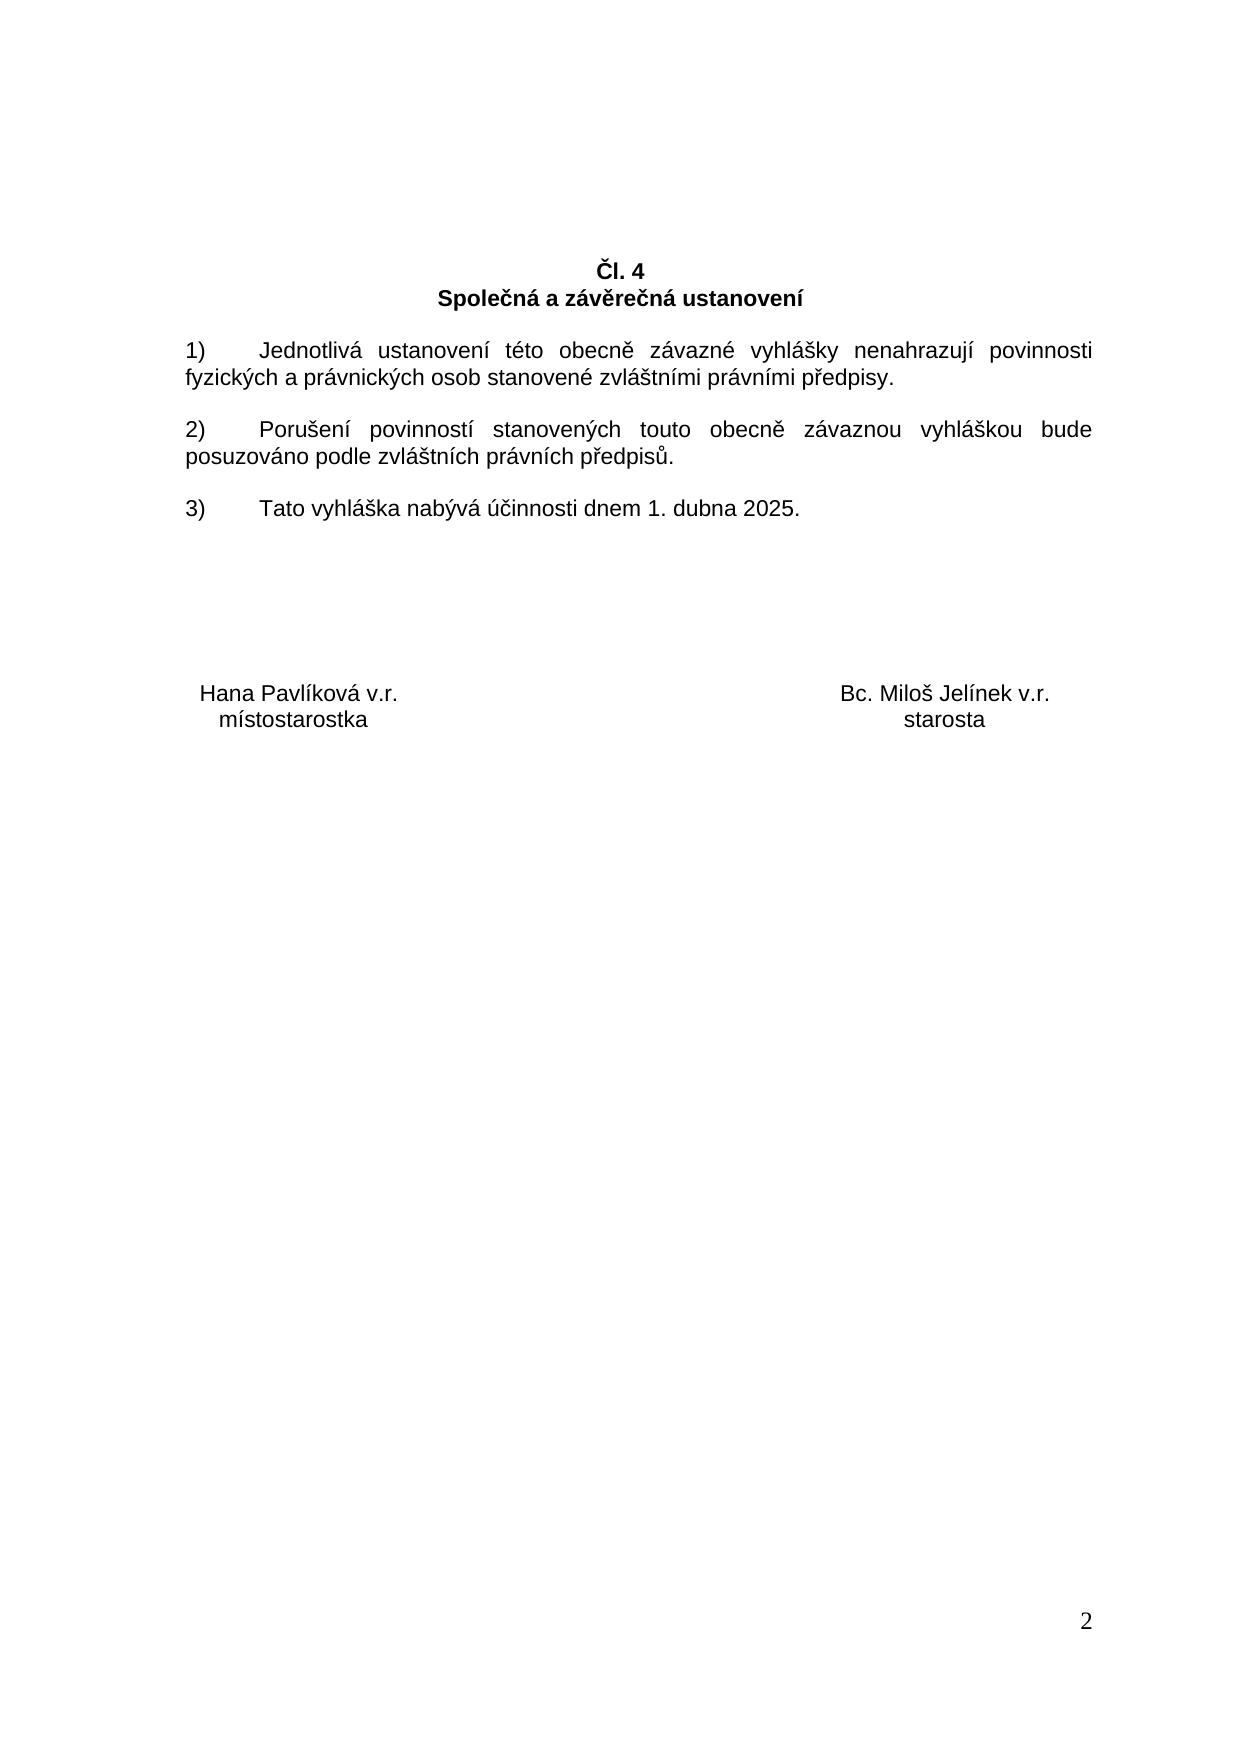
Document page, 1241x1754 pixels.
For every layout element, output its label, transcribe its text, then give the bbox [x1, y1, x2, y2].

list Tato vyhláška nabývá účinnosti dnem 1. dubna 2025. [185, 495, 1093, 522]
table_header [807, 654, 1137, 680]
table_cell [478, 680, 807, 706]
text Společná a závěrečná ustanovení [148, 284, 1093, 311]
table_cell místostarostka [148, 706, 477, 733]
table_header [148, 654, 477, 680]
table_cell [478, 706, 807, 733]
list Jednotlivá ustanovení této obecně závazné vyhlášky nenahrazují povinnosti fyzických a právnických osob stanovené zvláštními právními předpisy. [185, 337, 1093, 390]
list Porušení povinností stanovených touto obecně závaznou vyhláškou bude posuzováno podle zvláštních právních předpisů. [185, 416, 1093, 469]
table_header [478, 654, 807, 680]
table_cell starosta [807, 706, 1137, 733]
table_cell Hana Pavlíková v.r. [148, 680, 477, 706]
table_cell Bc. Miloš Jelínek v.r. [807, 680, 1137, 706]
text Čl. 4 [148, 258, 1093, 284]
